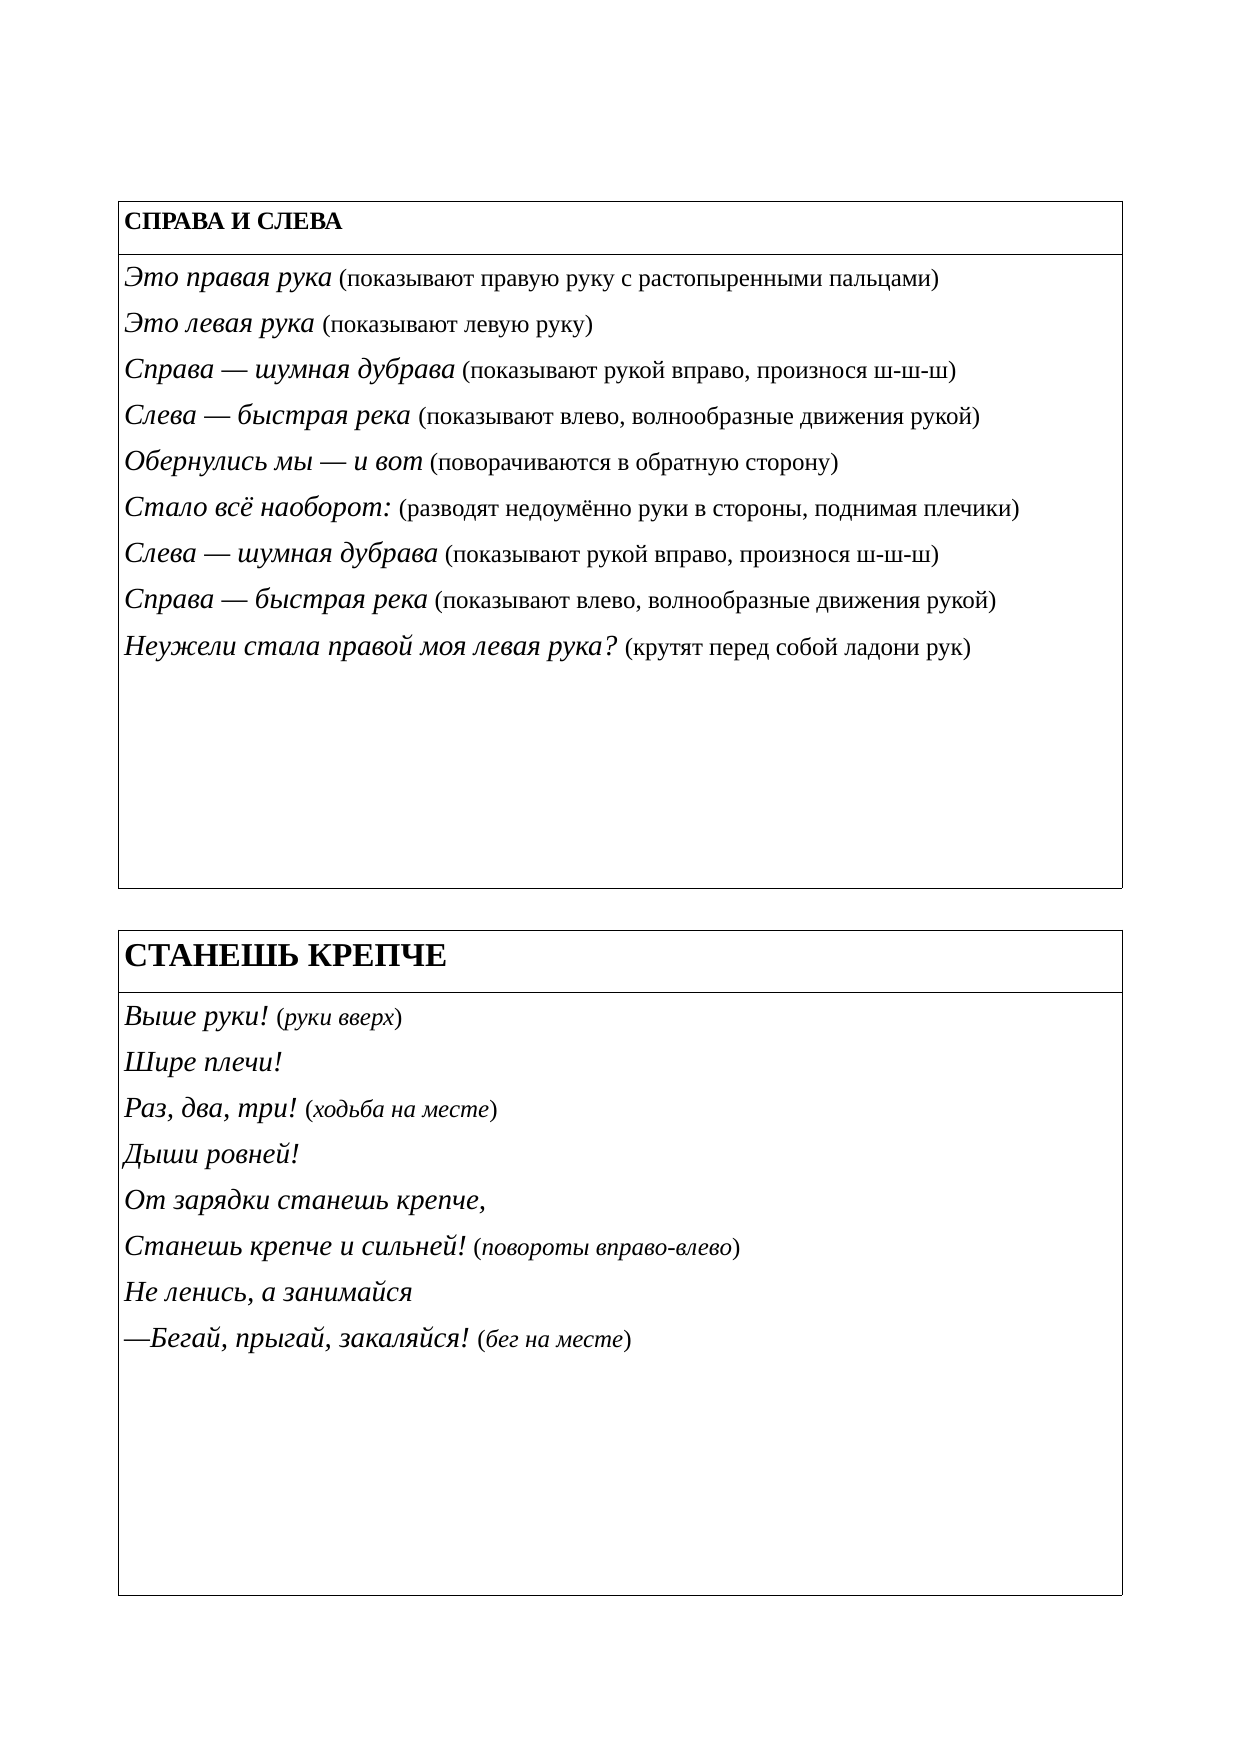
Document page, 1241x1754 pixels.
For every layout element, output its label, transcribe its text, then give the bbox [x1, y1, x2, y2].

table_header СТАНЕШЬ КРЕПЧЕ [119, 931, 1122, 992]
table_cell Это правая рука (показывают правую руку с растопыренными пальцами) Это левая рука (показывают левую руку) Справа — шумная дубрава (показывают рукой вправо, произнося ш-ш-ш) Слева — быстрая река (показывают влево, волнообразные движения рукой) Обернулись мы — и вот (поворачиваются в обратную сторону) Стало всё наоборот: (разводят недоумённо руки в стороны, поднимая плечики) Слева — шумная дубрава (показывают рукой вправо, произнося ш-ш-ш) Справа — быстрая река (показывают влево, волнообразные движения рукой) Неужели стала правой моя левая рука? (крутят перед собой ладони рук) [119, 255, 1122, 888]
table_header СПРАВА И СЛЕВА [119, 202, 1122, 253]
table_cell Выше руки! (руки вверх) Шире плечи! Раз, два, три! (ходьба на месте) Дыши ровней! От зарядки станешь крепче, Станешь крепче и сильней! (повороты вправо-влево) Не ленись, а занимайся —Бегай, прыгай, закаляйся! (бег на месте) [119, 993, 1122, 1595]
